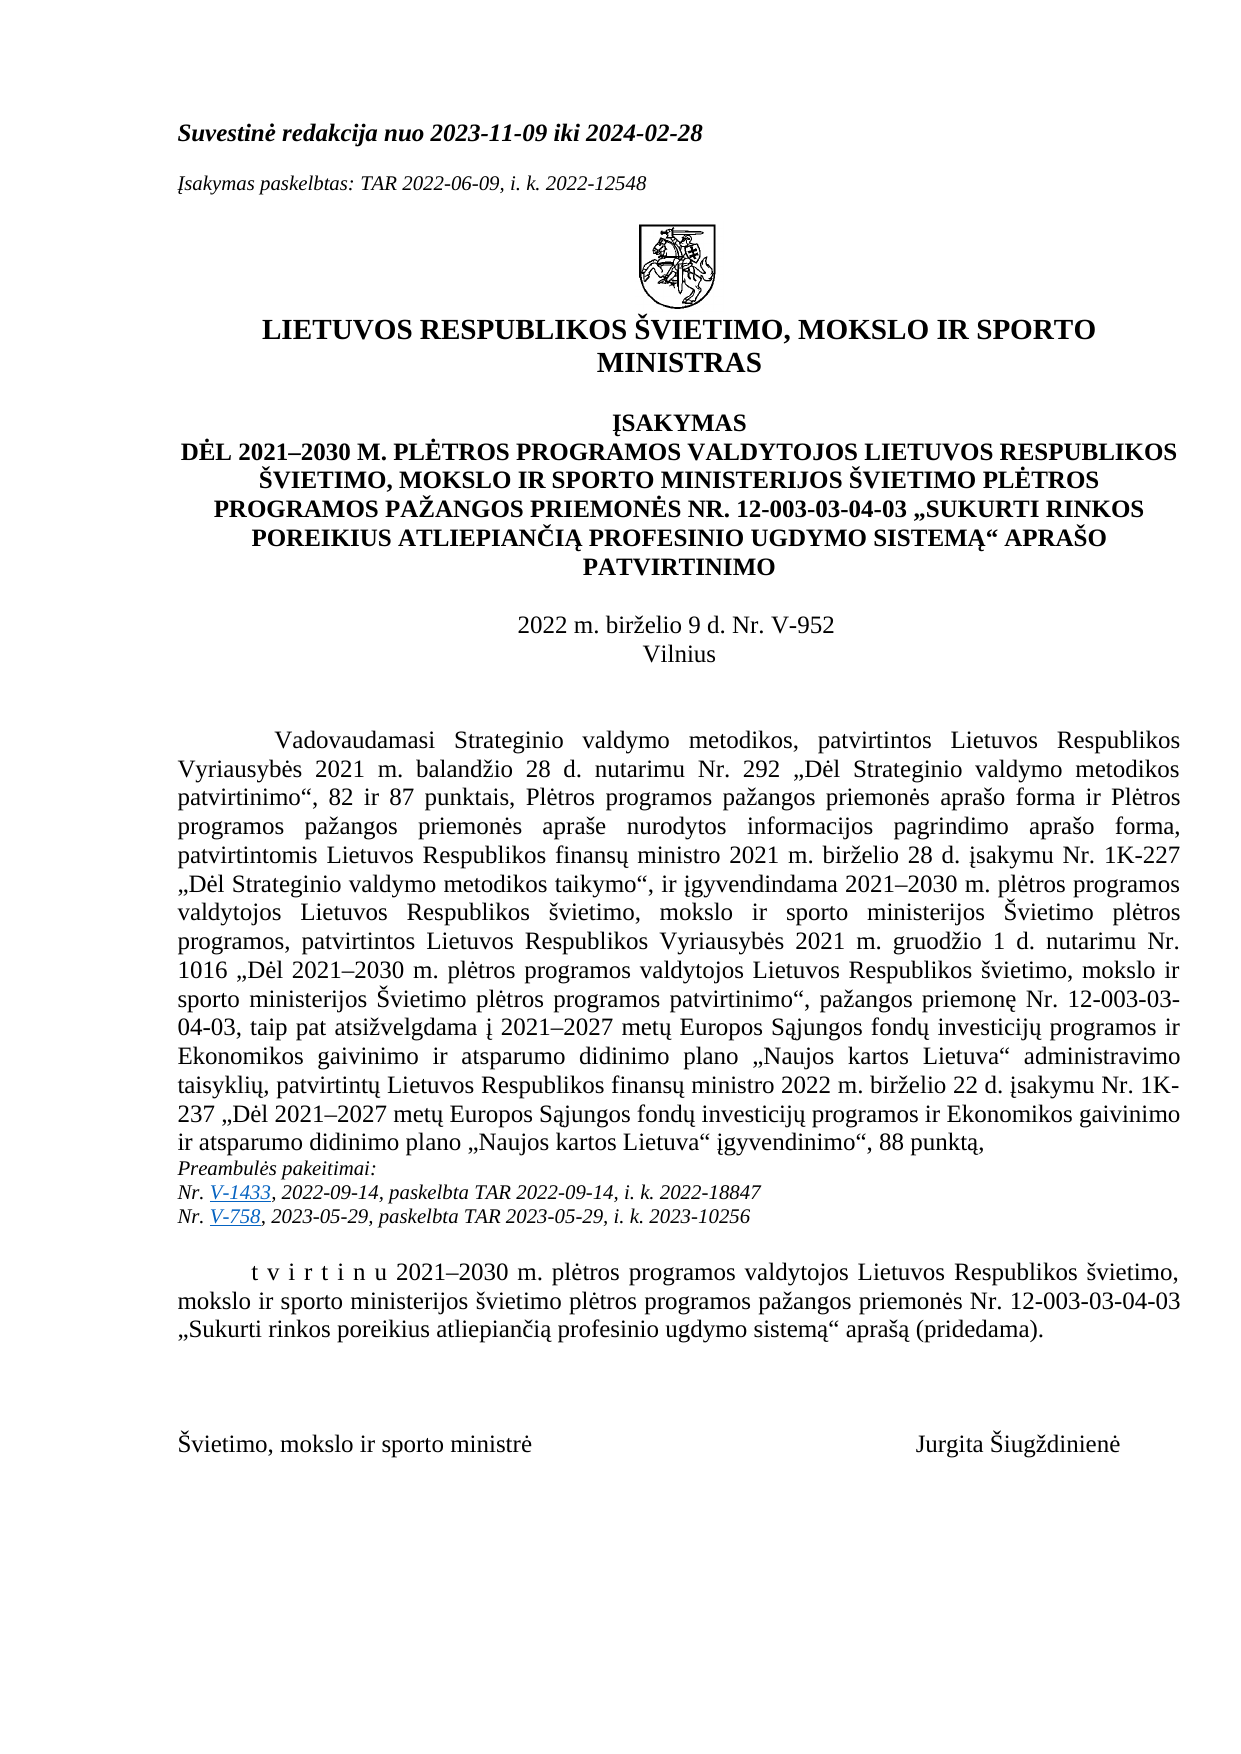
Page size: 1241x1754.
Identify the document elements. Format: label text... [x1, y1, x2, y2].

text Nr. V-758, 2023-05-29, paskelbta TAR 2023-05-29, i. k. 2023-10256 [177, 1204, 1181, 1228]
text Preambulės pakeitimai: [177, 1156, 1181, 1180]
text Švietimo, mokslo ir sporto ministrė Jurgita Šiugždinienė [177, 1429, 1181, 1458]
text DĖL 2021–2030 M. PLĖTROS PROGRAMOS VALDYTOJOS LIETUVOS RESPUBLIKOS ŠVIETIMO, MOKSLO IR SPORTO MINISTERIJOS ŠVIETIMO PLĖTROS PROGRAMOS PAŽANGOS PRIEMONĖS NR. 12-003-03-04-03 „SUKURTI RINKOS POREIKIUS ATLIEPIANČIĄ PROFESINIO UGDYMO SISTEMĄ“ APRAŠO PATVIRTINIMO [177, 437, 1181, 581]
subtitle 2022 m. birželio 9 d. Nr. V-952 [177, 610, 1181, 639]
text ĮSAKYMAS [177, 408, 1181, 437]
text Suvestinė redakcija nuo 2023-11-09 iki 2024-02-28 [177, 118, 1181, 147]
text Nr. V-1433, 2022-09-14, paskelbta TAR 2022-09-14, i. k. 2022-18847 [177, 1180, 1181, 1204]
text Įsakymas paskelbtas: TAR 2022-06-09, i. k. 2022-12548 [177, 171, 1181, 195]
subtitle Vilnius [177, 639, 1181, 667]
text LIETUVOS RESPUBLIKOS ŠVIETIMO, MOKSLO IR SPORTO MINISTRAS [177, 312, 1181, 379]
text Vadovaudamasi Strateginio valdymo metodikos, patvirtintos Lietuvos Respublikos Vyriausybės 2021 m. balandžio 28 d. nutarimu Nr. 292 „Dėl Strateginio valdymo metodikos patvirtinimo“, 82 ir 87 punktais, Plėtros programos pažangos priemonės aprašo forma ir Plėtros programos pažangos priemonės apraše nurodytos informacijos pagrindimo aprašo forma, patvirtintomis Lietuvos Respublikos finansų ministro 2021 m. birželio 28 d. įsakymu Nr. 1K-227 „Dėl Strateginio valdymo metodikos taikymo“, ir įgyvendindama 2021–2030 m. plėtros programos valdytojos Lietuvos Respublikos švietimo, mokslo ir sporto ministerijos Švietimo plėtros programos, patvirtintos Lietuvos Respublikos Vyriausybės 2021 m. gruodžio 1 d. nutarimu Nr. 1016 „Dėl 2021–2030 m. plėtros programos valdytojos Lietuvos Respublikos švietimo, mokslo ir sporto ministerijos Švietimo plėtros programos patvirtinimo“, pažangos priemonę Nr. 12-003-03-04-03, taip pat atsižvelgdama į 2021–2027 metų Europos Sąjungos fondų investicijų programos ir Ekonomikos gaivinimo ir atsparumo didinimo plano „Naujos kartos Lietuva“ administravimo taisyklių, patvirtintų Lietuvos Respublikos finansų ministro 2022 m. birželio 22 d. įsakymu Nr. 1K-237 „Dėl 2021–2027 metų Europos Sąjungos fondų investicijų programos ir Ekonomikos gaivinimo ir atsparumo didinimo plano „Naujos kartos Lietuva“ įgyvendinimo“, 88 punktą, [177, 725, 1181, 1156]
text t v i r t i n u 2021–2030 m. plėtros programos valdytojos Lietuvos Respublikos švietimo, mokslo ir sporto ministerijos švietimo plėtros programos pažangos priemonės Nr. 12-003-03-04-03 „Sukurti rinkos poreikius atliepiančią profesinio ugdymo sistemą“ aprašą (pridedama). [177, 1257, 1181, 1343]
